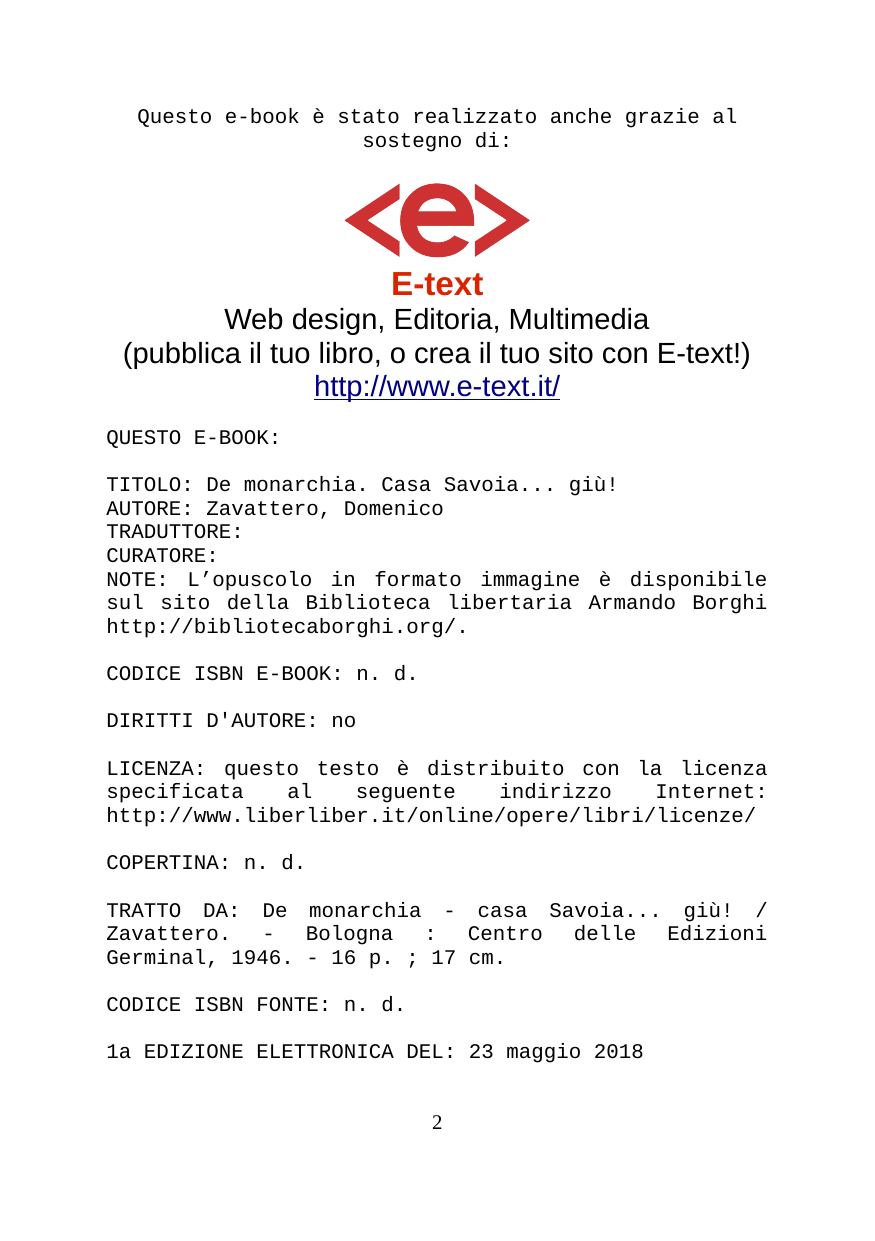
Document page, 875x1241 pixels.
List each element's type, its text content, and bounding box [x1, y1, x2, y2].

text CODICE ISBN E-BOOK: n. d. [106, 663, 768, 687]
text (pubblica il tuo libro, o crea il tuo sito con E-text!) [106, 336, 768, 369]
text QUESTO E-BOOK: [106, 427, 768, 450]
text TITOLO: De monarchia. Casa Savoia... giù! [106, 474, 768, 498]
text AUTORE: Zavattero, Domenico [106, 498, 768, 521]
text E-text [106, 264, 768, 302]
text TRATTO DA: De monarchia - casa Savoia... giù! / Zavattero. - Bologna : Centro delle Edizioni Germinal, 1946. - 16 p. ; 17 cm. [106, 899, 768, 971]
text Questo e-book è stato realizzato anche grazie al sostegno di: [106, 106, 768, 153]
text TRADUTTORE: [106, 521, 768, 545]
text LICENZA: questo testo è distribuito con la licenza specificata al seguente indirizzo Internet: http://www.liberliber.it/online/opere/libri/licenze/ [106, 758, 768, 829]
text CODICE ISBN FONTE: n. d. [106, 994, 768, 1018]
text CURATORE: [106, 545, 768, 568]
text NOTE: L’opuscolo in formato immagine è disponibile sul sito della Biblioteca libertaria Armando Borghi http://bibliotecaborghi.org/. [106, 568, 768, 639]
text DIRITTI D'AUTORE: no [106, 710, 768, 734]
text 1a EDIZIONE ELETTRONICA DEL: 23 maggio 2018 [106, 1041, 768, 1065]
picture [343, 183, 531, 258]
text http://www.e-text.it/ [106, 369, 768, 403]
text Web design, Editoria, Multimedia [106, 302, 768, 336]
text COPERTINA: n. d. [106, 852, 768, 876]
